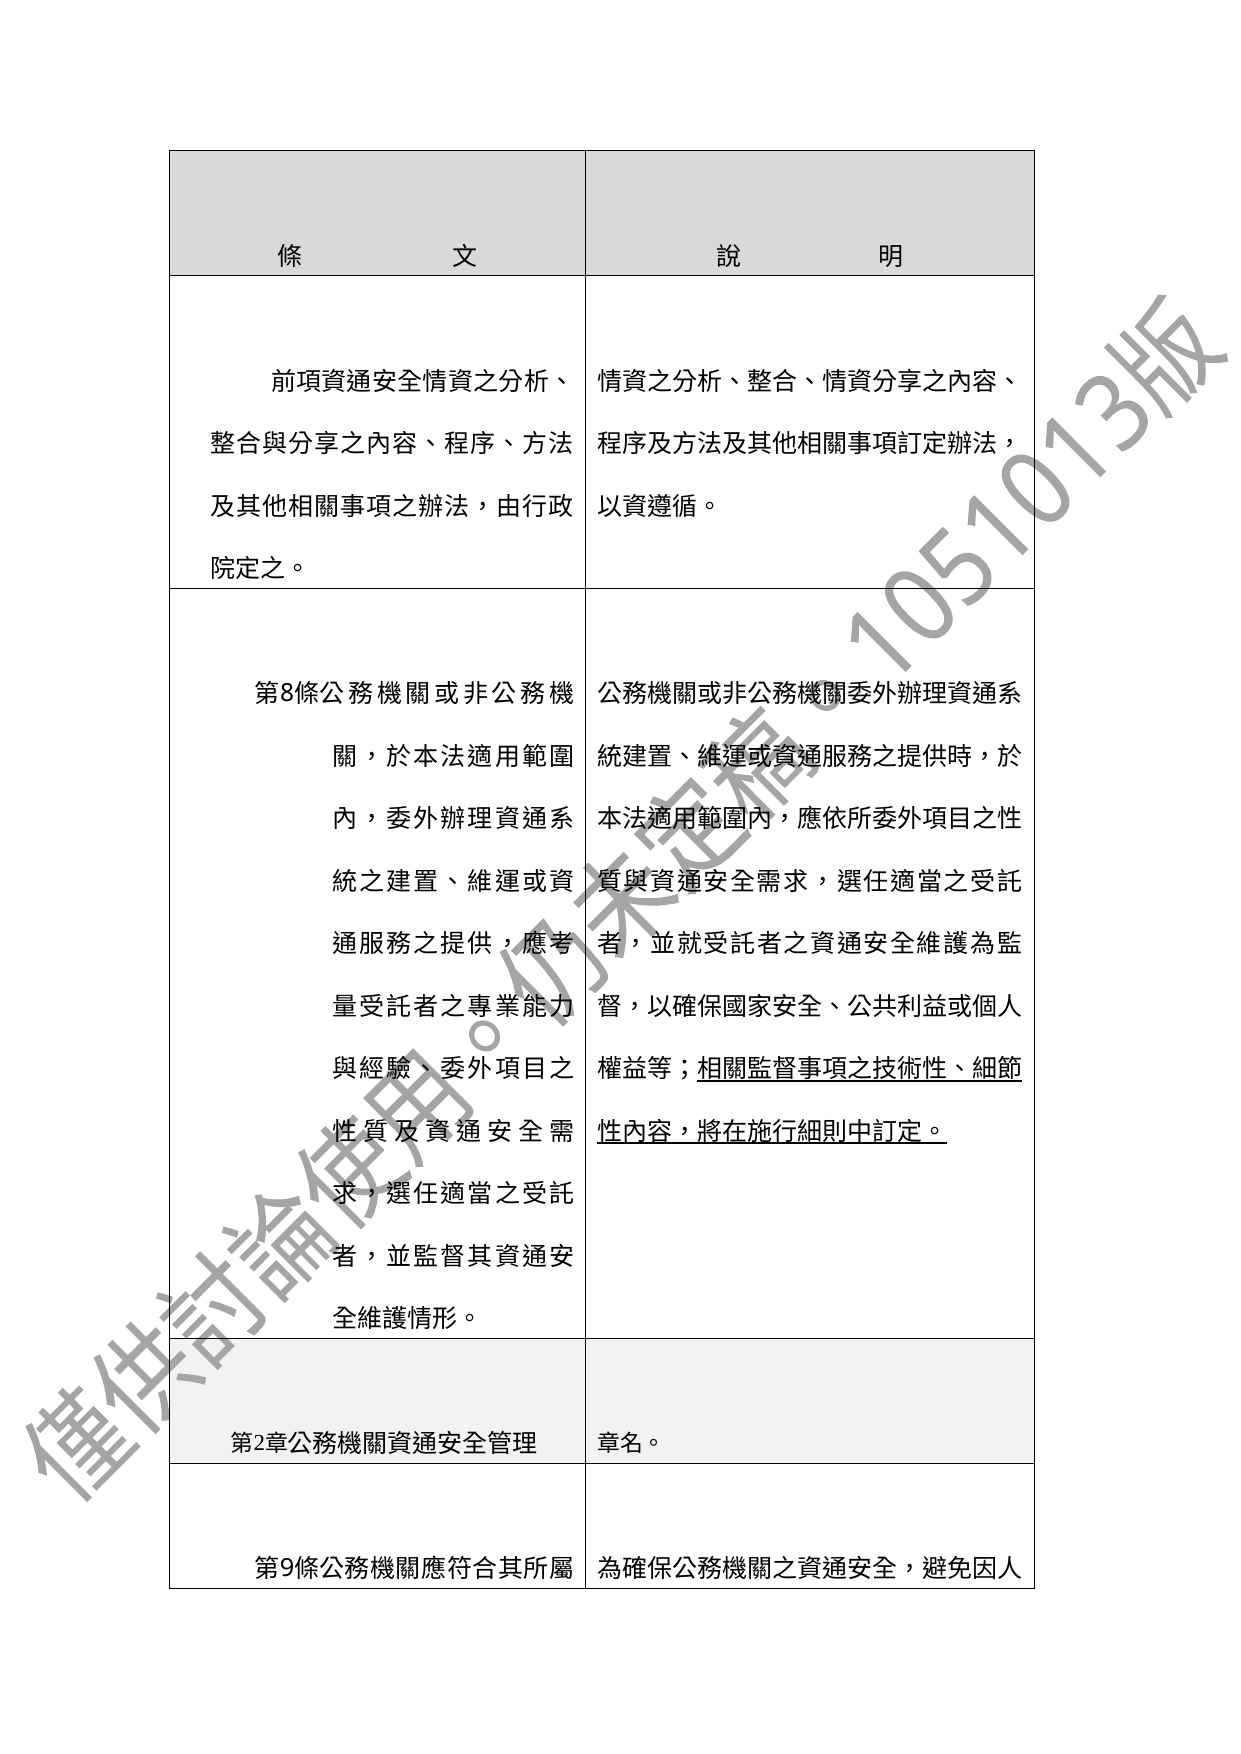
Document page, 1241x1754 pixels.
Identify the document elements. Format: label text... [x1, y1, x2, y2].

table_header 條 文 [170, 151, 585, 275]
table_cell 章名。 [586, 1339, 1034, 1463]
table_header 說 明 [586, 151, 1034, 275]
table_cell 為確保公務機關之資通安全，避免因人 [586, 1464, 1034, 1588]
table_cell 公務機關應符合其所屬資通安全責任等級之要求，並考量其所保有或處理之資訊種類、數量、性質、資通系統之規模與性質等條件，訂定、修正及實施資通安全維護計畫。 [170, 1464, 585, 1588]
table_cell 公務機關或非公務機關委外辦理資通系統建置、維運或資通服務之提供時，於本法適用範圍內，應依所委外項目之性質與資通安全需求，選任適當之受託者，並就受託者之資通安全維護為監督，以確保國家安全、公共利益或個人權益等；相關監督事項之技術性、細節性內容，將在施行細則中訂定。 [586, 589, 1034, 1338]
table_cell 情資之分析、整合、情資分享之內容、程序及方法及其他相關事項訂定辦法，以資遵循。 [586, 276, 1034, 588]
table_cell 公務機關資通安全管理 [170, 1339, 585, 1463]
table_cell 公務機關或非公務機關，於本法適用範圍內，委外辦理資通系統之建置、維運或資通服務之提供，應考量受託者之專業能力與經驗、委外項目之性質及資通安全需求，選任適當之受託者，並監督其資通安全維護情形。 [170, 589, 585, 1338]
table_cell 前項資通安全情資之分析、整合與分享之內容、程序、方法及其他相關事項之辦法，由行政院定之。 [170, 276, 585, 588]
